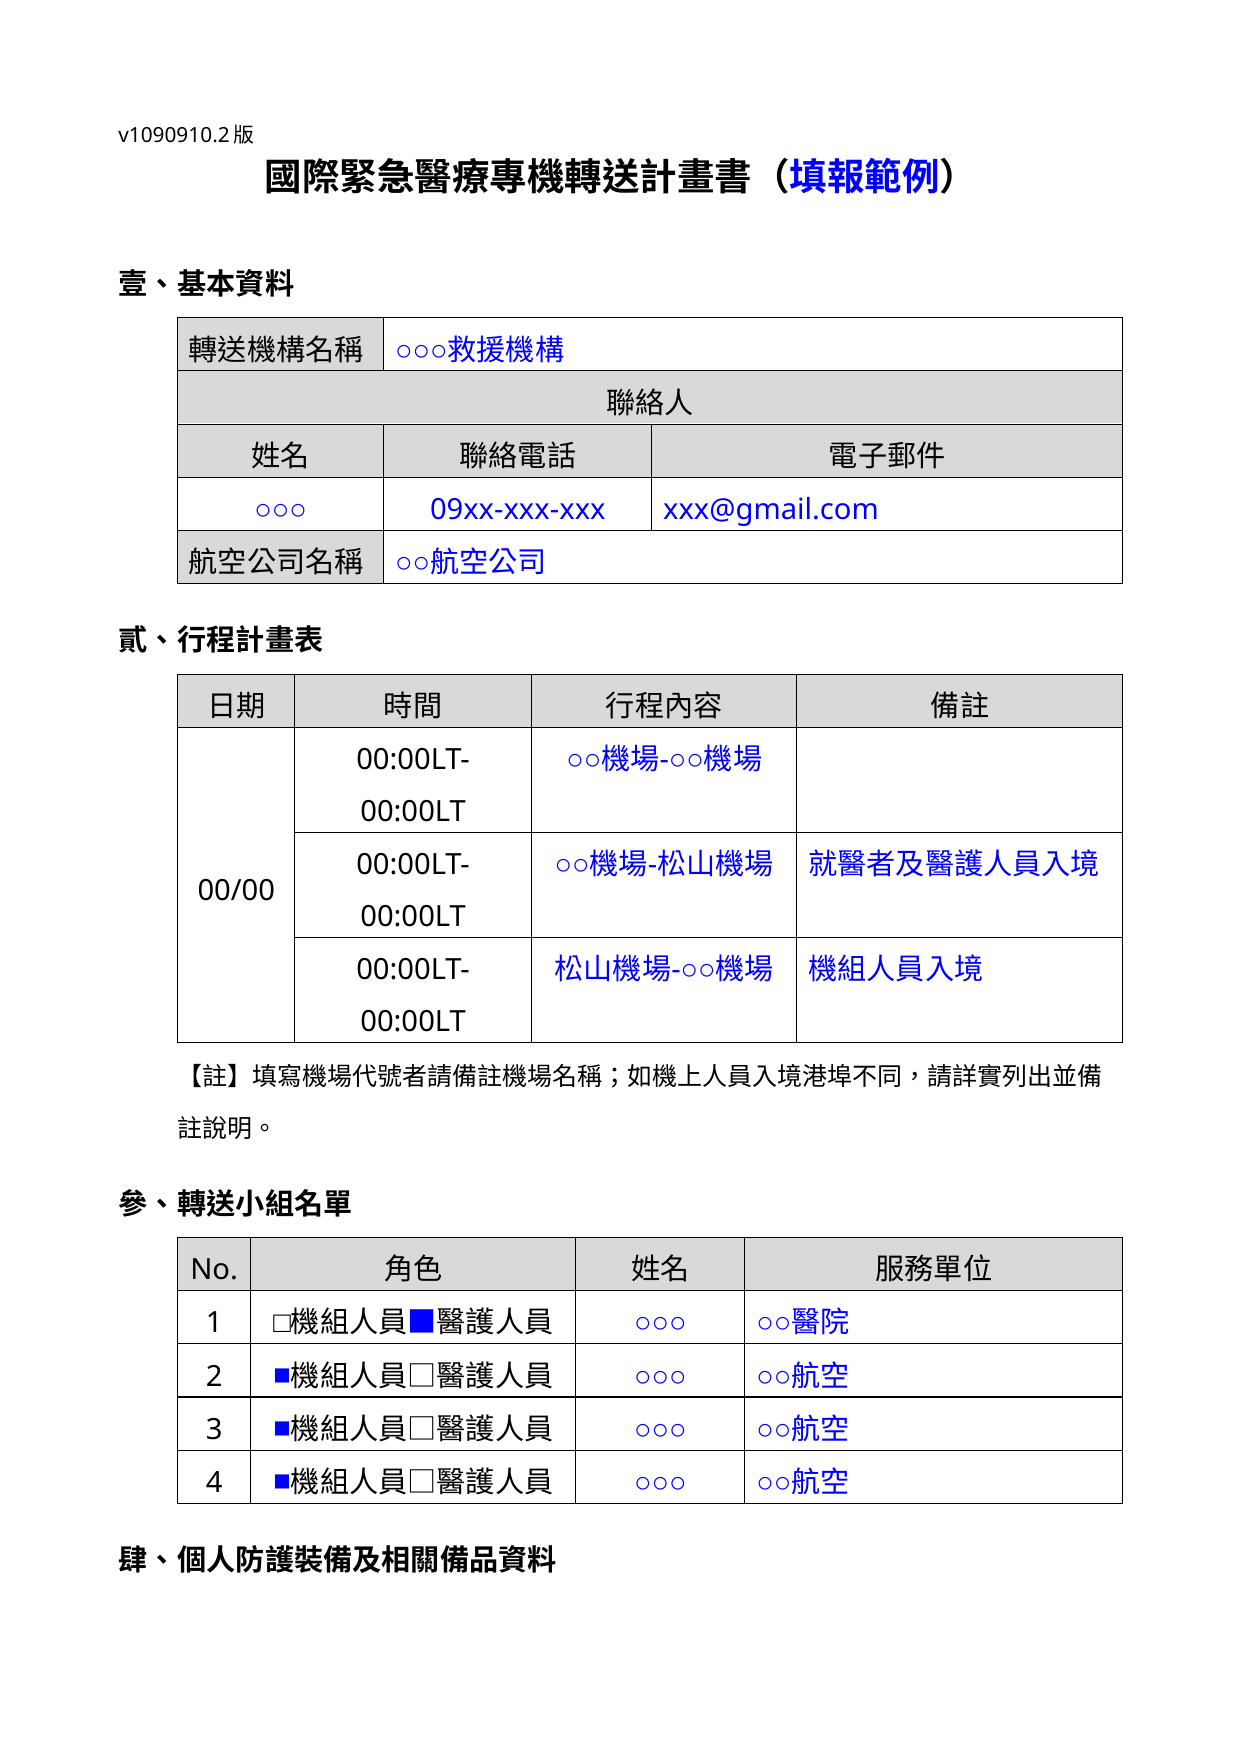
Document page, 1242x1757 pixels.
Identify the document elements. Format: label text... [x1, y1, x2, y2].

table_cell ○○○ [576, 1344, 744, 1396]
table_header 姓名 [576, 1238, 744, 1290]
table_cell 00/00 [178, 728, 294, 1042]
table_cell 就醫者及醫護人員入境 [797, 833, 1122, 937]
table_cell 00:00LT-00:00LT [295, 833, 531, 937]
table_cell xxx@gmail.com [652, 478, 1122, 530]
table_cell 電子郵件 [652, 425, 1122, 477]
table_cell ○○航空公司 [384, 531, 1122, 583]
table_cell 聯絡人 [178, 371, 1122, 423]
list 轉送小組名單 [118, 1172, 1123, 1224]
table_header 轉送機構名稱 [178, 318, 383, 370]
table_cell ■機組人員□醫護人員 [251, 1451, 575, 1503]
table_header 備註 [797, 675, 1122, 727]
table_cell 聯絡電話 [384, 425, 651, 477]
table_cell □機組人員■醫護人員 [251, 1291, 575, 1343]
table_cell 00:00LT-00:00LT [295, 728, 531, 832]
table_cell 1 [178, 1291, 250, 1343]
table_cell ○○機場-○○機場 [532, 728, 796, 832]
table_cell ○○○ [576, 1398, 744, 1449]
table_cell ○○○ [576, 1451, 744, 1503]
list 個人防護裝備及相關備品資料 [118, 1529, 1123, 1581]
table_cell 松山機場-○○機場 [532, 938, 796, 1042]
table_cell 航空公司名稱 [178, 531, 383, 583]
table_header ○○○救援機構 [384, 318, 1122, 370]
table_cell ■機組人員□醫護人員 [251, 1398, 575, 1449]
table_header No. [178, 1238, 250, 1290]
table_header 服務單位 [745, 1238, 1122, 1290]
table_cell 姓名 [178, 425, 383, 477]
table_cell 機組人員入境 [797, 938, 1122, 1042]
table_cell 00:00LT-00:00LT [295, 938, 531, 1042]
table_cell ○○○ [178, 478, 383, 530]
list 基本資料 [118, 253, 1123, 305]
table_header 日期 [178, 675, 294, 727]
table_header 時間 [295, 675, 531, 727]
list 行程計畫表 [118, 609, 1123, 661]
table_cell 09xx-xxx-xxx [384, 478, 651, 530]
table_cell ○○○ [576, 1291, 744, 1343]
table_header 角色 [251, 1238, 575, 1290]
table_cell [797, 728, 1122, 832]
table_header 行程內容 [532, 675, 796, 727]
table_cell ■機組人員□醫護人員 [251, 1344, 575, 1396]
table_cell ○○機場-松山機場 [532, 833, 796, 937]
table_cell ○○航空 [745, 1451, 1122, 1503]
table_cell ○○航空 [745, 1398, 1122, 1449]
text 國際緊急醫療專機轉送計畫書（填報範例） [118, 148, 1123, 201]
table_cell ○○醫院 [745, 1291, 1122, 1343]
table_cell 3 [178, 1398, 250, 1449]
text 【註】填寫機場代號者請備註機場名稱；如機上人員入境港埠不同，請詳實列出並備註說明。 [177, 1043, 1123, 1147]
table_cell ○○航空 [745, 1344, 1122, 1396]
table_cell 2 [178, 1344, 250, 1396]
table_cell 4 [178, 1451, 250, 1503]
